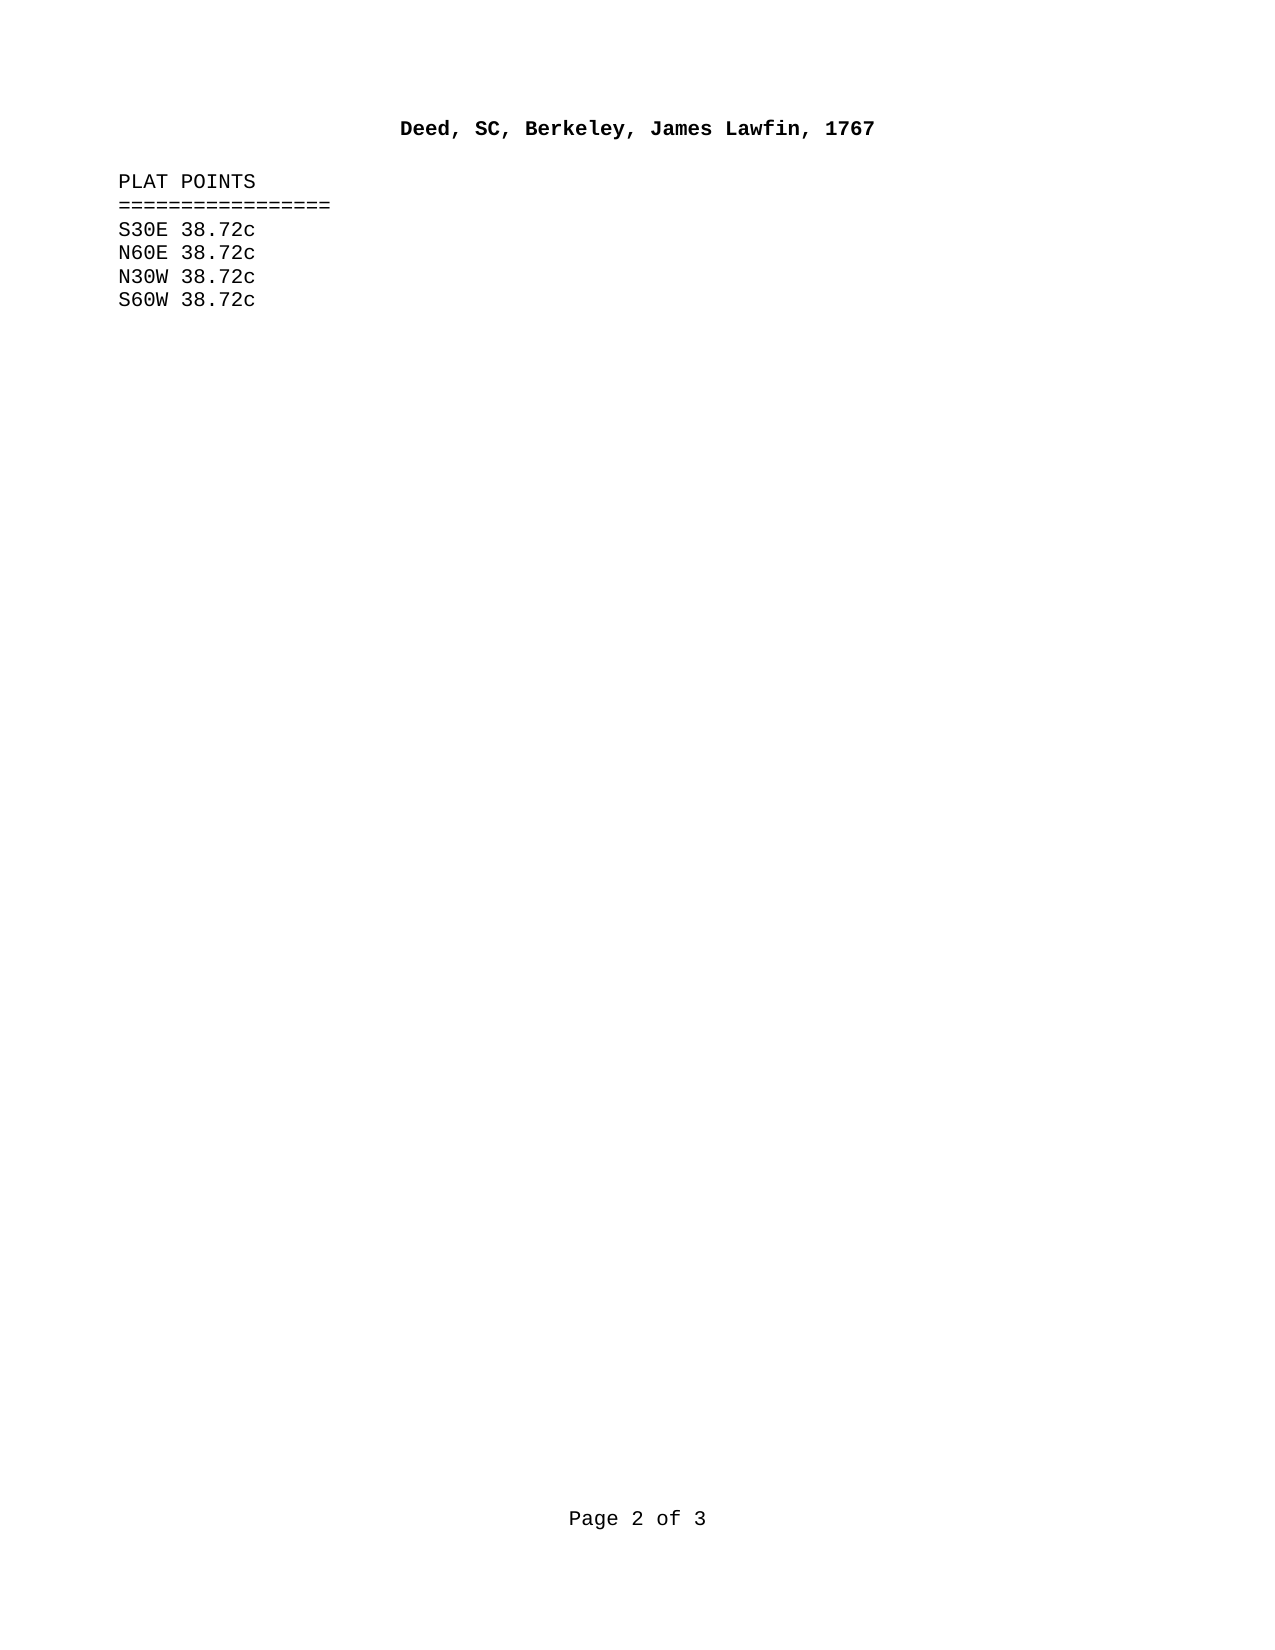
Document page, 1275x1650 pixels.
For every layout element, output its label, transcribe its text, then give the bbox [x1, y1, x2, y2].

text PLAT POINTS [118, 171, 1157, 195]
text N30W 38.72c [118, 266, 1157, 289]
text ================= [118, 195, 1157, 218]
text S60W 38.72c [118, 289, 1157, 313]
text S30E 38.72c [118, 218, 1157, 242]
text N60E 38.72c [118, 242, 1157, 266]
